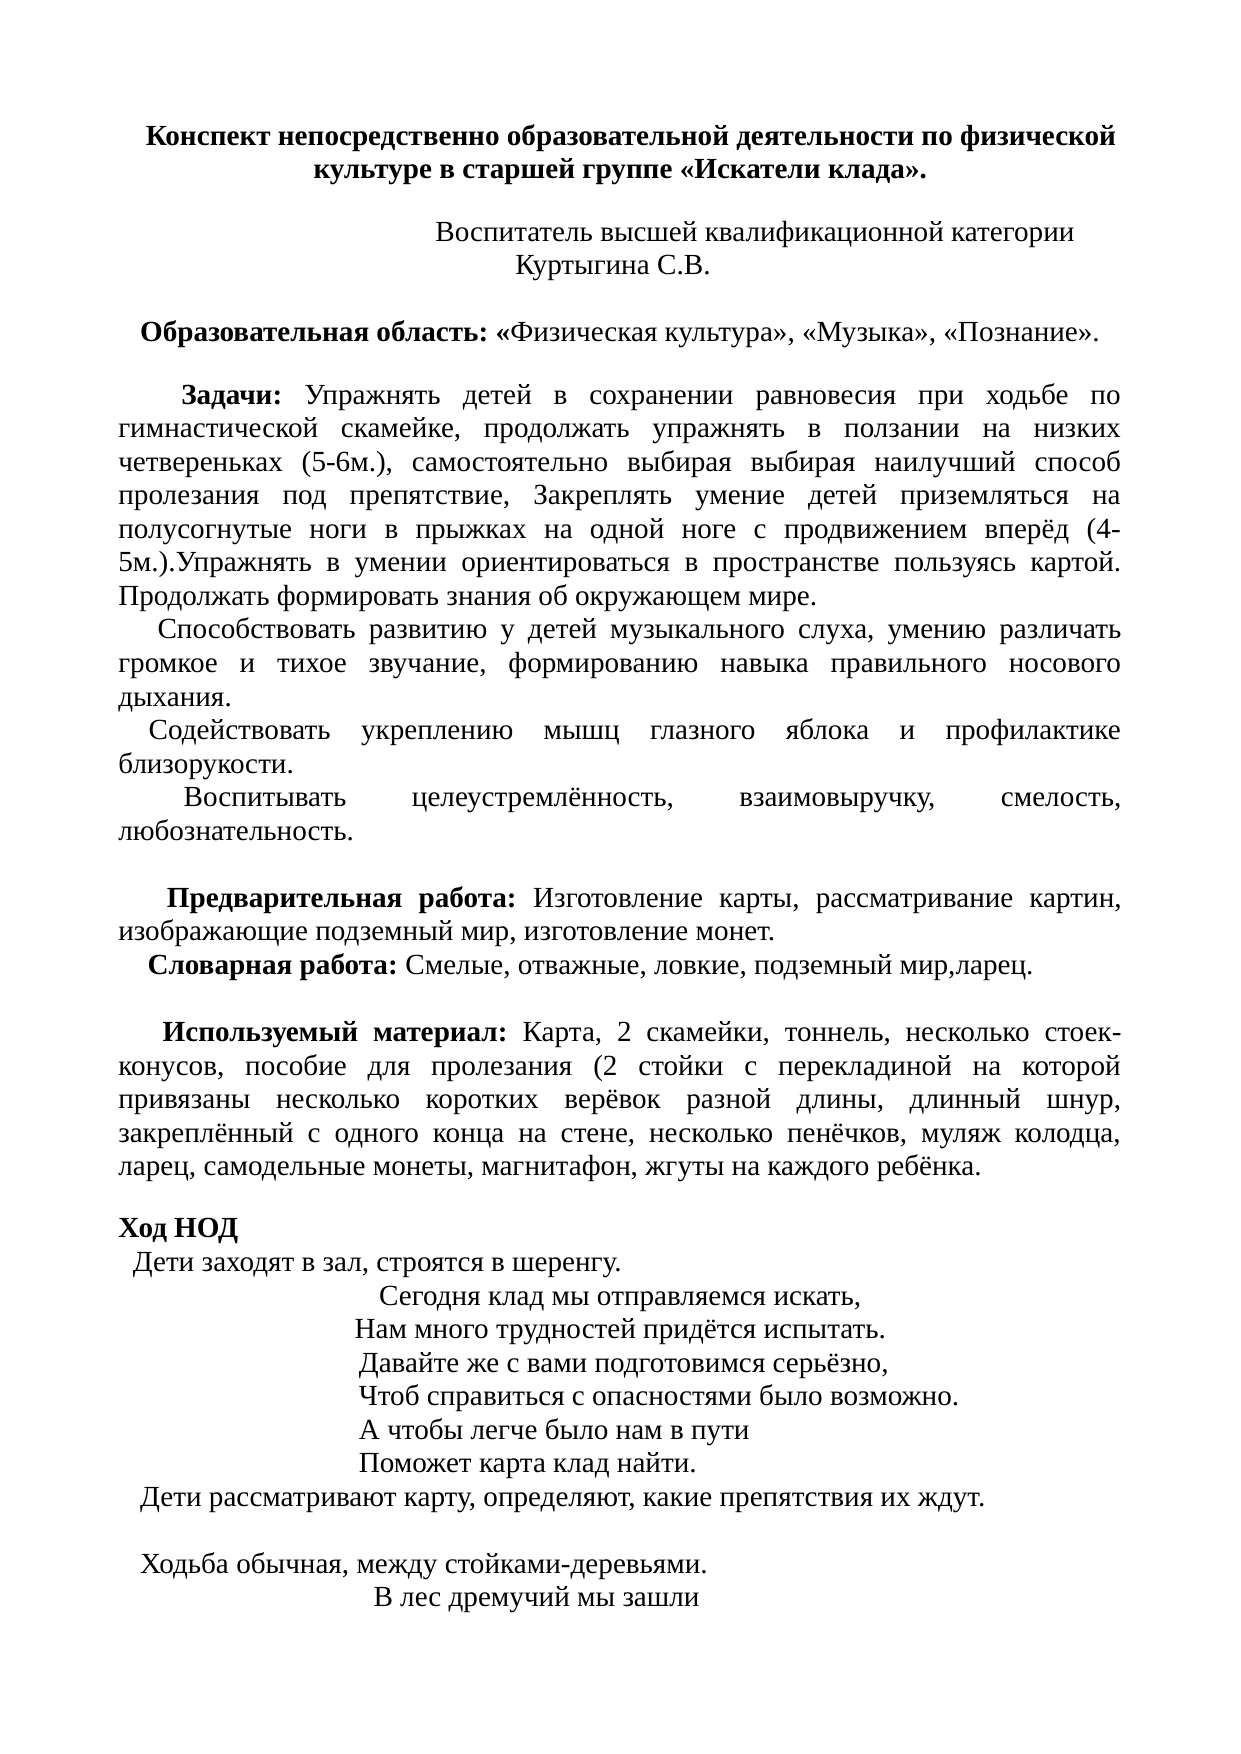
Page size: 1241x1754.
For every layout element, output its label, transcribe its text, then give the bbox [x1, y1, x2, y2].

text Нам много трудностей придётся испытать. [118, 1311, 1122, 1345]
text Давайте же с вами подготовимся серьёзно, [118, 1345, 1122, 1378]
text В лес дремучий мы зашли [118, 1579, 1122, 1613]
text Содействовать укреплению мышц глазного яблока и профилактике близорукости. [118, 712, 1122, 779]
text Задачи: Упражнять детей в сохранении равновесия при ходьбе по гимнастической скамейке, продолжать упражнять в ползании на низких четвереньках (5-6м.), самостоятельно выбирая выбирая наилучший способ пролезания под препятствие, Закреплять умение детей приземляться на полусогнутые ноги в прыжках на одной ноге с продвижением вперёд (4-5м.).Упражнять в умении ориентироваться в пространстве пользуясь картой. Продолжать формировать знания об окружающем мире. [118, 377, 1122, 612]
text Сегодня клад мы отправляемся искать, [118, 1278, 1122, 1311]
text Ход НОД [118, 1211, 1122, 1244]
text Чтоб справиться с опасностями было возможно. [118, 1378, 1122, 1412]
text Дети заходят в зал, строятся в шеренгу. [118, 1244, 1122, 1278]
text А чтобы легче было нам в пути [118, 1412, 1122, 1445]
text Словарная работа: Смелые, отважные, ловкие, подземный мир,ларец. [118, 947, 1122, 981]
text Способствовать развитию у детей музыкального слуха, умению различать громкое и тихое звучание, формированию навыка правильного носового дыхания. [118, 612, 1122, 712]
text Поможет карта клад найти. [118, 1445, 1122, 1479]
text Ходьба обычная, между стойками-деревьями. [118, 1546, 1122, 1579]
text Воспитатель высшей квалификационной категории Куртыгина С.В. [118, 214, 1122, 281]
text Используемый материал: Карта, 2 скамейки, тоннель, несколько стоек-конусов, пособие для пролезания (2 стойки с перекладиной на которой привязаны несколько коротких верёвок разной длины, длинный шнур, закреплённый с одного конца на стене, несколько пенёчков, муляж колодца, ларец, самодельные монеты, магнитафон, жгуты на каждого ребёнка. [118, 1014, 1122, 1182]
text Предварительная работа: Изготовление карты, рассматривание картин, изображающие подземный мир, изготовление монет. [118, 880, 1122, 947]
text Дети рассматривают карту, определяют, какие препятствия их ждут. [118, 1479, 1122, 1512]
text Образовательная область: «Физическая культура», «Музыка», «Познание». [118, 314, 1122, 348]
text Воспитывать целеустремлённость, взаимовыручку, смелость, любознательность. [118, 779, 1122, 846]
text Конспект непосредственно образовательной деятельности по физической культуре в старшей группе «Искатели клада». [118, 118, 1122, 185]
